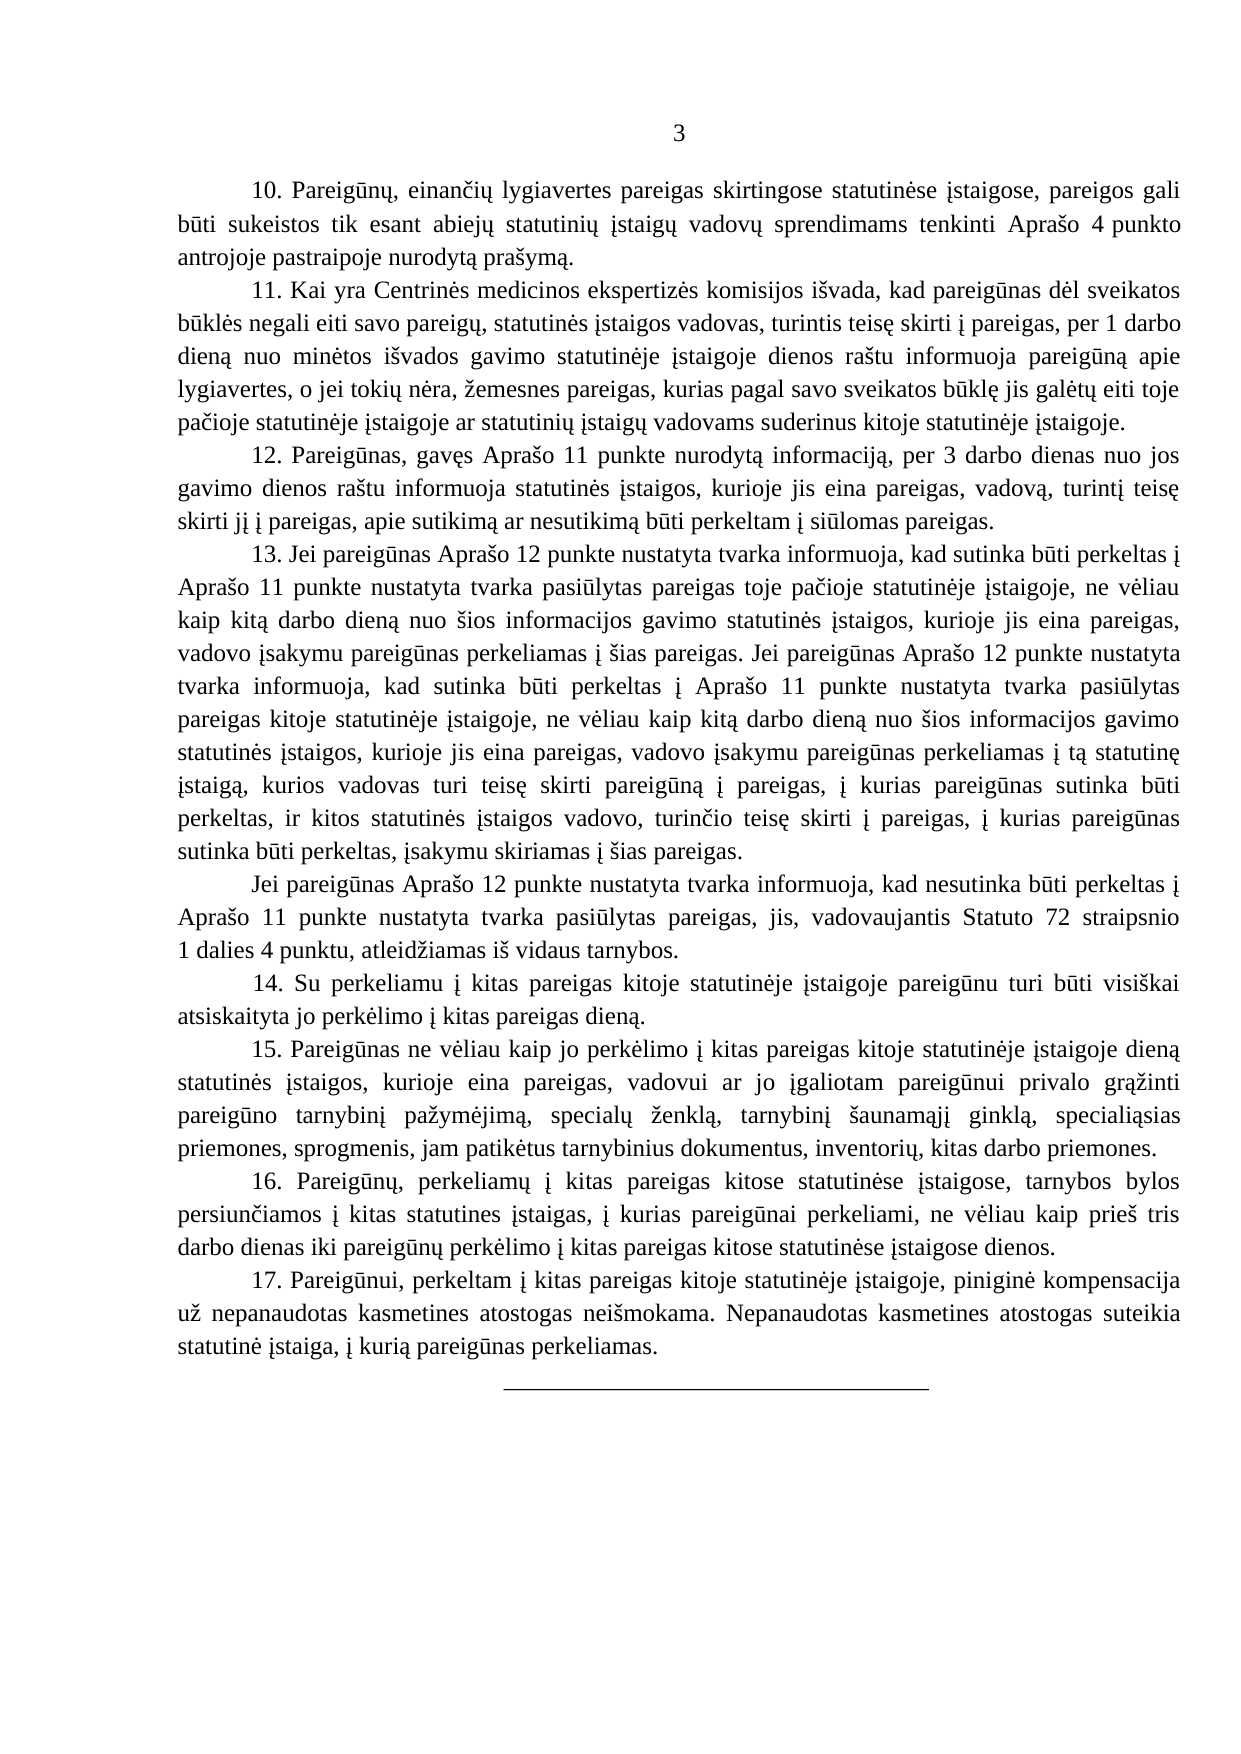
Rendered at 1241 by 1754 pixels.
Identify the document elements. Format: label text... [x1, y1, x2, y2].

text 14. Su perkeliamu į kitas pareigas kitoje statutinėje įstaigoje pareigūnu turi būti visiškai atsiskaityta jo perkėlimo į kitas pareigas dieną. [177, 968, 1181, 1030]
text 17. Pareigūnui, perkeltam į kitas pareigas kitoje statutinėje įstaigoje, piniginė kompensacija už nepanaudotas kasmetines atostogas neišmokama. Nepanaudotas kasmetines atostogas suteikia statutinė įstaiga, į kurią pareigūnas perkeliamas. [177, 1265, 1181, 1360]
text __________________________________ [177, 1364, 1181, 1393]
text 13. Jei pareigūnas Aprašo 12 punkte nustatyta tvarka informuoja, kad sutinka būti perkeltas į Aprašo 11 punkte nustatyta tvarka pasiūlytas pareigas toje pačioje statutinėje įstaigoje, ne vėliau kaip kitą darbo dieną nuo šios informacijos gavimo statutinės įstaigos, kurioje jis eina pareigas, vadovo įsakymu pareigūnas perkeliamas į šias pareigas. Jei pareigūnas Aprašo 12 punkte nustatyta tvarka informuoja, kad sutinka būti perkeltas į Aprašo 11 punkte nustatyta tvarka pasiūlytas pareigas kitoje statutinėje įstaigoje, ne vėliau kaip kitą darbo dieną nuo šios informacijos gavimo statutinės įstaigos, kurioje jis eina pareigas, vadovo įsakymu pareigūnas perkeliamas į tą statutinę įstaigą, kurios vadovas turi teisę skirti pareigūną į pareigas, į kurias pareigūnas sutinka būti perkeltas, ir kitos statutinės įstaigos vadovo, turinčio teisę skirti į pareigas, į kurias pareigūnas sutinka būti perkeltas, įsakymu skiriamas į šias pareigas. [177, 539, 1181, 865]
text 12. Pareigūnas, gavęs Aprašo 11 punkte nurodytą informaciją, per 3 darbo dienas nuo jos gavimo dienos raštu informuoja statutinės įstaigos, kurioje jis eina pareigas, vadovą, turintį teisę skirti jį į pareigas, apie sutikimą ar nesutikimą būti perkeltam į siūlomas pareigas. [177, 440, 1181, 534]
text 16. Pareigūnų, perkeliamų į kitas pareigas kitose statutinėse įstaigose, tarnybos bylos persiunčiamos į kitas statutines įstaigas, į kurias pareigūnai perkeliami, ne vėliau kaip prieš tris darbo dienas iki pareigūnų perkėlimo į kitas pareigas kitose statutinėse įstaigose dienos. [177, 1166, 1181, 1261]
text 15. Pareigūnas ne vėliau kaip jo perkėlimo į kitas pareigas kitoje statutinėje įstaigoje dieną statutinės įstaigos, kurioje eina pareigas, vadovui ar jo įgaliotam pareigūnui privalo grąžinti pareigūno tarnybinį pažymėjimą, specialų ženklą, tarnybinį šaunamąjį ginklą, specialiąsias priemones, sprogmenis, jam patikėtus tarnybinius dokumentus, inventorių, kitas darbo priemones. [177, 1034, 1181, 1162]
text 10. Pareigūnų, einančių lygiavertes pareigas skirtingose statutinėse įstaigose, pareigos gali būti sukeistos tik esant abiejų statutinių įstaigų vadovų sprendimams tenkinti Aprašo 4 punkto antrojoje pastraipoje nurodytą prašymą. [177, 176, 1181, 270]
text Jei pareigūnas Aprašo 12 punkte nustatyta tvarka informuoja, kad nesutinka būti perkeltas į Aprašo 11 punkte nustatyta tvarka pasiūlytas pareigas, jis, vadovaujantis Statuto 72 straipsnio 1 dalies 4 punktu, atleidžiamas iš vidaus tarnybos. [177, 869, 1181, 964]
text 11. Kai yra Centrinės medicinos ekspertizės komisijos išvada, kad pareigūnas dėl sveikatos būklės negali eiti savo pareigų, statutinės įstaigos vadovas, turintis teisę skirti į pareigas, per 1 darbo dieną nuo minėtos išvados gavimo statutinėje įstaigoje dienos raštu informuoja pareigūną apie lygiavertes, o jei tokių nėra, žemesnes pareigas, kurias pagal savo sveikatos būklę jis galėtų eiti toje pačioje statutinėje įstaigoje ar statutinių įstaigų vadovams suderinus kitoje statutinėje įstaigoje. [177, 275, 1181, 436]
